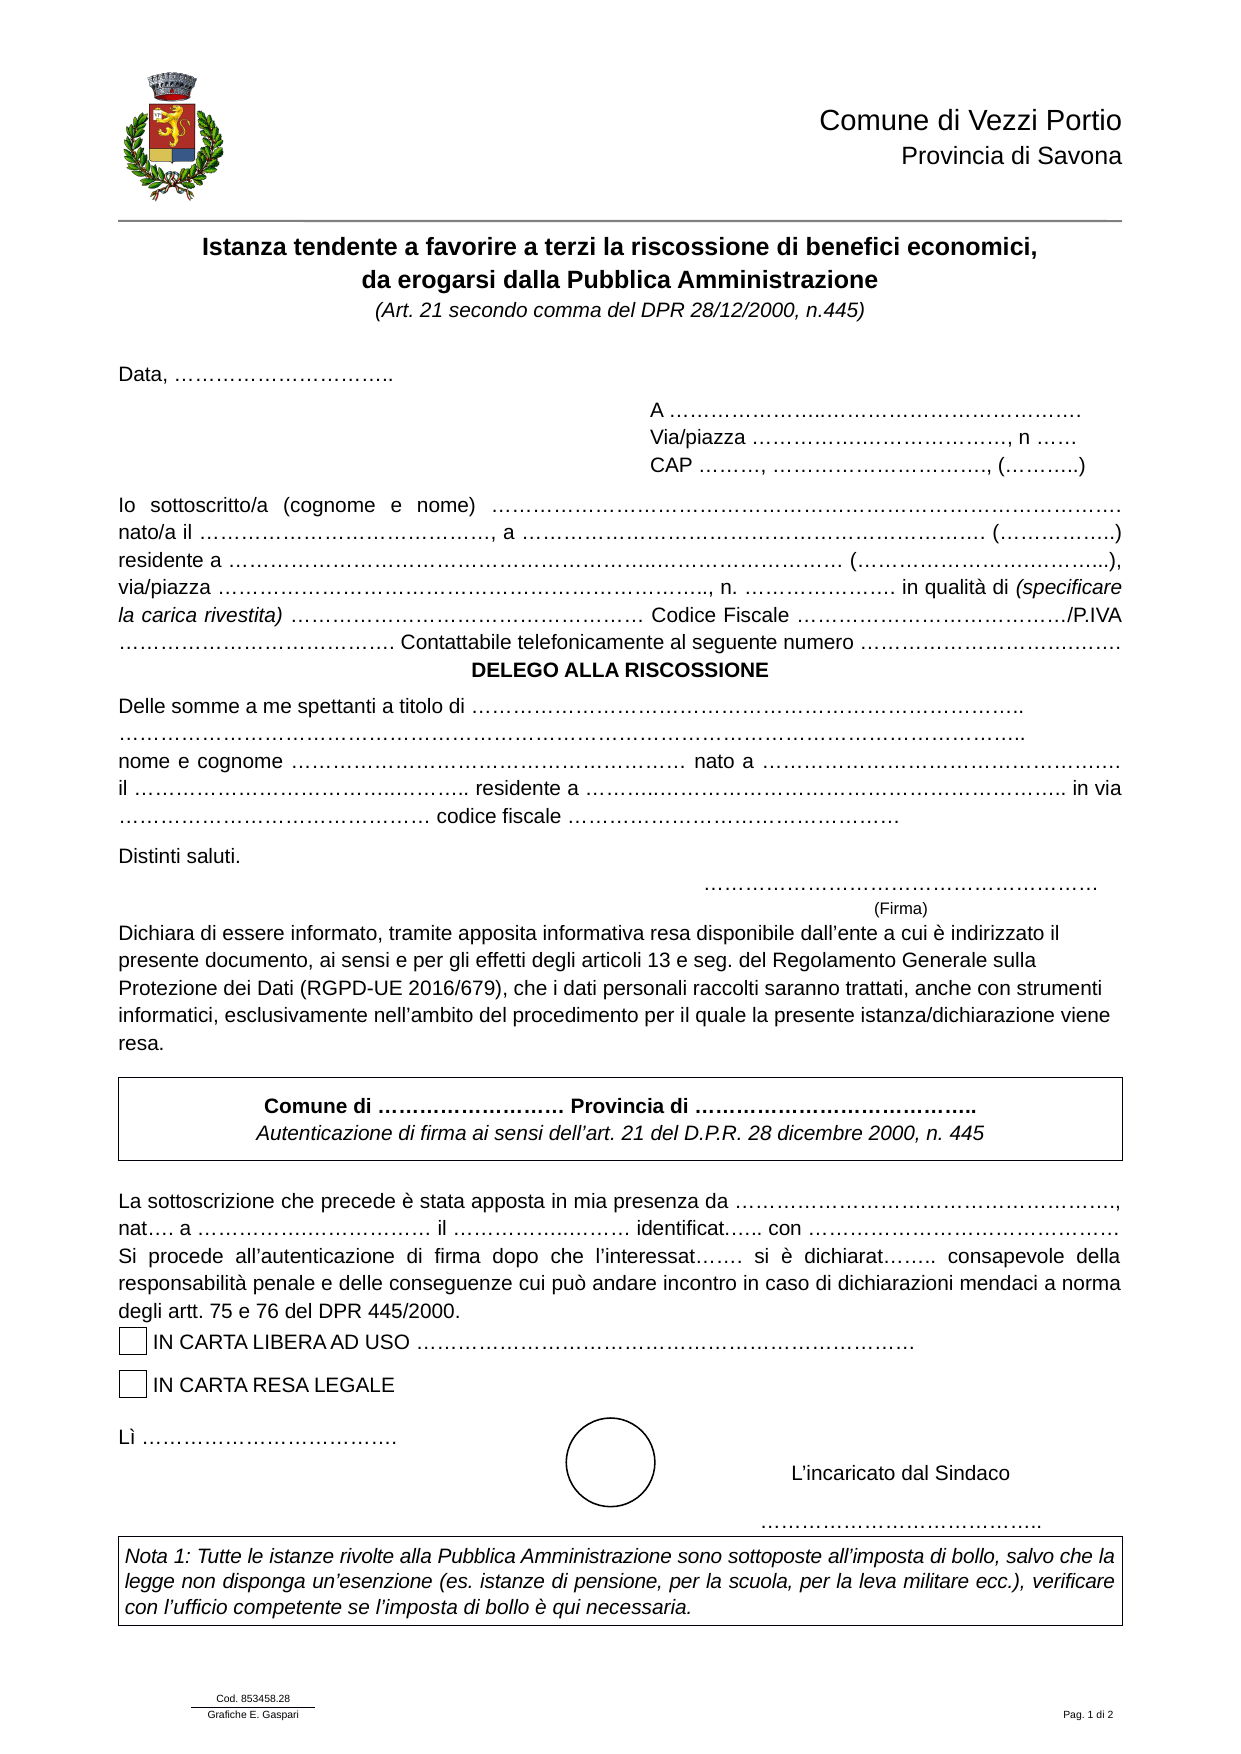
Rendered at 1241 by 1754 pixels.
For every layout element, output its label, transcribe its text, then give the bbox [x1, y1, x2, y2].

text da erogarsi dalla Pubblica Amministrazione [118, 265, 1122, 294]
text CAP ………, …………………………., (………..) [650, 453, 1122, 477]
text Via/piazza …………….…………………, n …… [650, 425, 1122, 449]
text IN CARTA RESA LEGALE [118, 1369, 1122, 1398]
text L’incaricato dal Sindaco [679, 1461, 1122, 1485]
text Distinti saluti. [118, 843, 1122, 867]
picture [122, 72, 224, 203]
text Lì ………………………………. [118, 1425, 584, 1449]
text Delle somme a me spettanti a titolo di …………………………………………………………………….. [118, 693, 1122, 717]
text IN CARTA LIBERA AD USO ……………………………………………………………… [118, 1326, 1122, 1355]
text La sottoscrizione che precede è stata apposta in mia presenza da ………………………………………………., nat…. a …………….……………… il ……………..……… identificat.….. con ……………………………………… [118, 1188, 1122, 1240]
text Dichiara di essere informato, tramite apposita informativa resa disponibile dall’ente a cui è indirizzato il presente documento, ai sensi e per gli effetti degli articoli 13 e seg. del Regolamento Generale sulla Protezione dei Dati (RGPD-UE 2016/679), che i dati personali raccolti saranno trattati, anche con strumenti informatici, esclusivamente nell’ambito del procedimento per il quale la presente istanza/dichiarazione viene resa. [118, 921, 1122, 1054]
text (Firma) [679, 898, 1122, 918]
text [638, 1425, 1122, 1449]
text DELEGO ALLA RISCOSSIONE [118, 658, 1122, 682]
text Istanza tendente a favorire a terzi la riscossione di benefici economici, [118, 232, 1122, 261]
text (Art. 21 secondo comma del DPR 28/12/2000, n.445) [118, 298, 1122, 322]
text Data, ………………………….. [118, 362, 1122, 386]
text Comune di Vezzi Portio [224, 103, 1122, 136]
text nome e cognome ………………………………………………… nato a ………………………………………….… il ………………………………..……….. residente a ………..………………………………………………….. in via ……………………………………… codice fiscale ………………………………………… [118, 748, 1122, 827]
text Provincia di Savona [224, 141, 1122, 170]
text ………………………………………………………………………………………………………………….. [118, 721, 1122, 745]
text Si procede all’autenticazione di firma dopo che l’interessat……. si è dichiarat…….. consapevole della responsabilità penale e delle conseguenze cui può andare incontro in caso di dichiarazioni mendaci a norma degli artt. 75 e 76 del DPR 445/2000. [118, 1243, 1122, 1322]
table_header Comune di ……………………… Provincia di ………………………………….. Autenticazione di firma ai sensi dell’art. 21 del D.P.R. 28 dicembre 2000, n. 445 [119, 1078, 1122, 1160]
text ………………………………………………… [679, 871, 1122, 895]
table_header Nota 1: Tutte le istanze rivolte alla Pubblica Amministrazione sono sottoposte all’imposta di bollo, salvo che la legge non disponga un’esenzione (es. istanze di pensione, per la scuola, per la leva militare ecc.), verificare con l’ufficio competente se l’imposta di bollo è qui necessaria. [119, 1537, 1122, 1625]
text Io sottoscritto/a (cognome e nome) ………………………………………………………………………………. nato/a il ……………………………………, a …………………………………………………………. (……………..) residente a ……………………………………………………..……………………… (…………………….………...), via/piazza …………………………………………………………….., n. …………………. in qualità di (specificare la carica rivestita) …………………………………………… Codice Fiscale …………………………………/P.IVA …………………………………. Contattabile telefonicamente al seguente numero ………………………….……. [118, 493, 1122, 654]
text A …………………..………………………………. [650, 398, 1122, 422]
text ………………………………….. [679, 1509, 1122, 1533]
